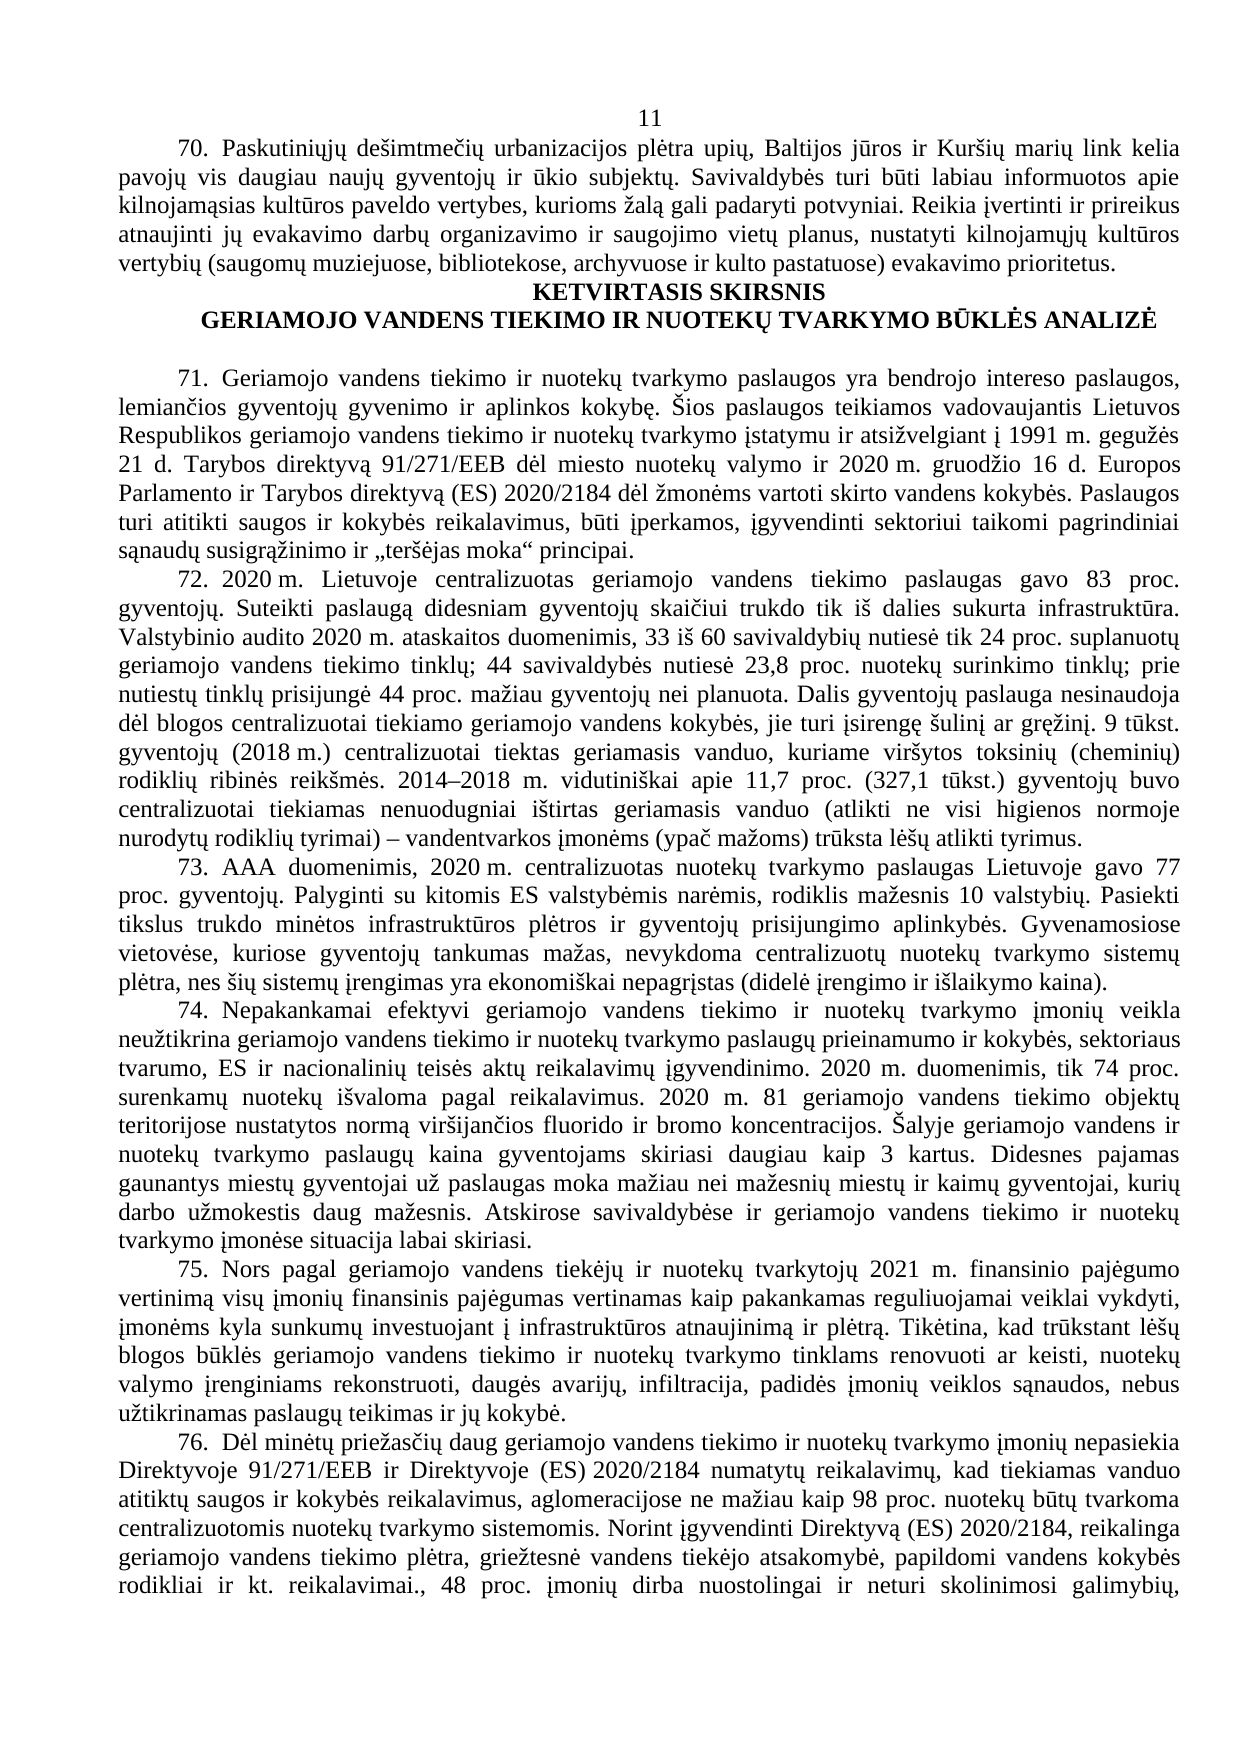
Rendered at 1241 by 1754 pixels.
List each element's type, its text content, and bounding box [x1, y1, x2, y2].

text 76. Dėl minėtų priežasčių daug geriamojo vandens tiekimo ir nuotekų tvarkymo įmonių nepasiekia Direktyvoje 91/271/EEB ir Direktyvoje (ES) 2020/2184 numatytų reikalavimų, kad tiekiamas vanduo atitiktų saugos ir kokybės reikalavimus, aglomeracijose ne mažiau kaip 98 proc. nuotekų būtų tvarkoma centralizuotomis nuotekų tvarkymo sistemomis. Norint įgyvendinti Direktyvą (ES) 2020/2184, reikalinga geriamojo vandens tiekimo plėtra, griežtesnė vandens tiekėjo atsakomybė, papildomi vandens kokybės rodikliai ir kt. reikalavimai., 48 proc. įmonių dirba nuostolingai ir neturi skolinimosi galimybių, [118, 1427, 1181, 1599]
text KETVIRTASIS SKIRSNIS [118, 277, 1181, 305]
text 73. AAA duomenimis, 2020 m. centralizuotas nuotekų tvarkymo paslaugas Lietuvoje gavo 77 proc. gyventojų. Palyginti su kitomis ES valstybėmis narėmis, rodiklis mažesnis 10 valstybių. Pasiekti tikslus trukdo minėtos infrastruktūros plėtros ir gyventojų prisijungimo aplinkybės. Gyvenamosiose vietovėse, kuriose gyventojų tankumas mažas, nevykdoma centralizuotų nuotekų tvarkymo sistemų plėtra, nes šių sistemų įrengimas yra ekonomiškai nepagrįstas (didelė įrengimo ir išlaikymo kaina). [118, 852, 1181, 995]
text 74. Nepakankamai efektyvi geriamojo vandens tiekimo ir nuotekų tvarkymo įmonių veikla neužtikrina geriamojo vandens tiekimo ir nuotekų tvarkymo paslaugų prieinamumo ir kokybės, sektoriaus tvarumo, ES ir nacionalinių teisės aktų reikalavimų įgyvendinimo. 2020 m. duomenimis, tik 74 proc. surenkamų nuotekų išvaloma pagal reikalavimus. 2020 m. 81 geriamojo vandens tiekimo objektų teritorijose nustatytos normą viršijančios fluorido ir bromo koncentracijos. Šalyje geriamojo vandens ir nuotekų tvarkymo paslaugų kaina gyventojams skiriasi daugiau kaip 3 kartus. Didesnes pajamas gaunantys miestų gyventojai už paslaugas moka mažiau nei mažesnių miestų ir kaimų gyventojai, kurių darbo užmokestis daug mažesnis. Atskirose savivaldybėse ir geriamojo vandens tiekimo ir nuotekų tvarkymo įmonėse situacija labai skiriasi. [118, 995, 1181, 1254]
text GERIAMOJO VANDENS TIEKIMO IR NUOTEKŲ TVARKYMO BŪKLĖS ANALIZĖ [118, 305, 1181, 334]
text 75. Nors pagal geriamojo vandens tiekėjų ir nuotekų tvarkytojų 2021 m. finansinio pajėgumo vertinimą visų įmonių finansinis pajėgumas vertinamas kaip pakankamas reguliuojamai veiklai vykdyti, įmonėms kyla sunkumų investuojant į infrastruktūros atnaujinimą ir plėtrą. Tikėtina, kad trūkstant lėšų blogos būklės geriamojo vandens tiekimo ir nuotekų tvarkymo tinklams renovuoti ar keisti, nuotekų valymo įrenginiams rekonstruoti, daugės avarijų, infiltracija, padidės įmonių veiklos sąnaudos, nebus užtikrinamas paslaugų teikimas ir jų kokybė. [118, 1254, 1181, 1427]
text 72. 2020 m. Lietuvoje centralizuotas geriamojo vandens tiekimo paslaugas gavo 83 proc. gyventojų. Suteikti paslaugą didesniam gyventojų skaičiui trukdo tik iš dalies sukurta infrastruktūra. Valstybinio audito 2020 m. ataskaitos duomenimis, 33 iš 60 savivaldybių nutiesė tik 24 proc. suplanuotų geriamojo vandens tiekimo tinklų; 44 savivaldybės nutiesė 23,8 proc. nuotekų surinkimo tinklų; prie nutiestų tinklų prisijungė 44 proc. mažiau gyventojų nei planuota. Dalis gyventojų paslauga nesinaudoja dėl blogos centralizuotai tiekiamo geriamojo vandens kokybės, jie turi įsirengę šulinį ar gręžinį. 9 tūkst. gyventojų (2018 m.) centralizuotai tiektas geriamasis vanduo, kuriame viršytos toksinių (cheminių) rodiklių ribinės reikšmės. 2014–2018 m. vidutiniškai apie 11,7 proc. (327,1 tūkst.) gyventojų buvo centralizuotai tiekiamas nenuodugniai ištirtas geriamasis vanduo (atlikti ne visi higienos normoje nurodytų rodiklių tyrimai) – vandentvarkos įmonėms (ypač mažoms) trūksta lėšų atlikti tyrimus. [118, 564, 1181, 852]
text 71. Geriamojo vandens tiekimo ir nuotekų tvarkymo paslaugos yra bendrojo intereso paslaugos, lemiančios gyventojų gyvenimo ir aplinkos kokybę. Šios paslaugos teikiamos vadovaujantis Lietuvos Respublikos geriamojo vandens tiekimo ir nuotekų tvarkymo įstatymu ir atsižvelgiant į 1991 m. gegužės 21 d. Tarybos direktyvą 91/271/EEB dėl miesto nuotekų valymo ir 2020 m. gruodžio 16 d. Europos Parlamento ir Tarybos direktyvą (ES) 2020/2184 dėl žmonėms vartoti skirto vandens kokybės. Paslaugos turi atitikti saugos ir kokybės reikalavimus, būti įperkamos, įgyvendinti sektoriui taikomi pagrindiniai sąnaudų susigrąžinimo ir „teršėjas moka“ principai. [118, 363, 1181, 564]
text 70. Paskutiniųjų dešimtmečių urbanizacijos plėtra upių, Baltijos jūros ir Kuršių marių link kelia pavojų vis daugiau naujų gyventojų ir ūkio subjektų. Savivaldybės turi būti labiau informuotos apie kilnojamąsias kultūros paveldo vertybes, kurioms žalą gali padaryti potvyniai. Reikia įvertinti ir prireikus atnaujinti jų evakavimo darbų organizavimo ir saugojimo vietų planus, nustatyti kilnojamųjų kultūros vertybių (saugomų muziejuose, bibliotekose, archyvuose ir kulto pastatuose) evakavimo prioritetus. [118, 133, 1181, 277]
